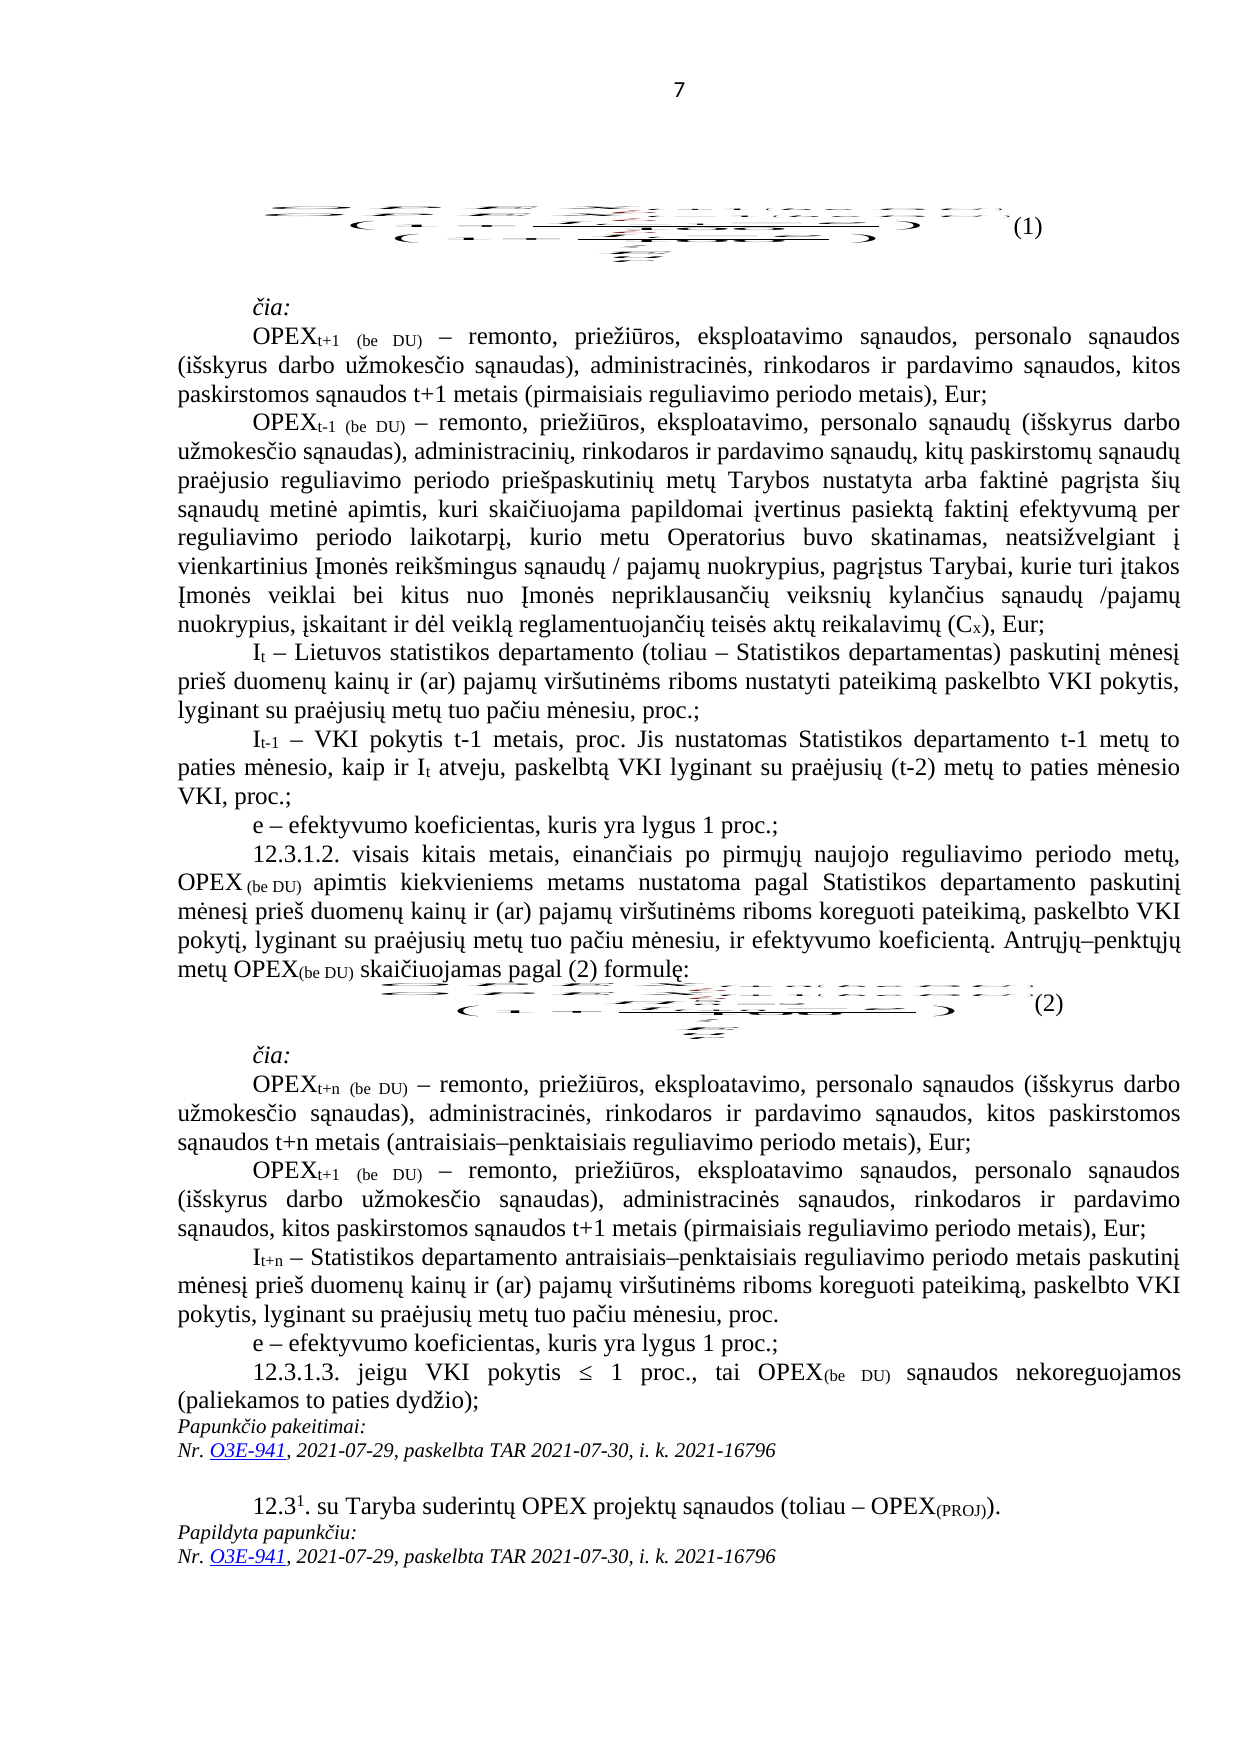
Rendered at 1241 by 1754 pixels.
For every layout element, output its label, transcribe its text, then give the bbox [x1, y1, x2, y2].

text e – efektyvumo koeficientas, kuris yra lygus 1 proc.; [177, 1328, 1181, 1357]
text OPEXt-1 (be DU) – remonto, priežiūros, eksploatavimo, personalo sąnaudų (išskyrus darbo užmokesčio sąnaudas), administracinių, rinkodaros ir pardavimo sąnaudų, kitų paskirstomų sąnaudų praėjusio reguliavimo periodo priešpaskutinių metų Tarybos nustatyta arba faktinė pagrįsta šių sąnaudų metinė apimtis, kuri skaičiuojama papildomai įvertinus pasiektą faktinį efektyvumą per reguliavimo periodo laikotarpį, kurio metu Operatorius buvo skatinamas, neatsižvelgiant į vienkartinius Įmonės reikšmingus sąnaudų / pajamų nuokrypius, pagrįstus Tarybai, kurie turi įtakos Įmonės veiklai bei kitus nuo Įmonės nepriklausančių veiksnių kylančius sąnaudų /pajamų nuokrypius, įskaitant ir dėl veiklą reglamentuojančių teisės aktų reikalavimų (Cx), Eur; [177, 407, 1181, 637]
text OPEXt+1 (be DU) – remonto, priežiūros, eksploatavimo sąnaudos, personalo sąnaudos (išskyrus darbo užmokesčio sąnaudas), administracinės, rinkodaros ir pardavimo sąnaudos, kitos paskirstomos sąnaudos t+1 metais (pirmaisiais reguliavimo periodo metais), Eur; [177, 321, 1181, 407]
text OPEXt+1 (be DU) – remonto, priežiūros, eksploatavimo sąnaudos, personalo sąnaudos (išskyrus darbo užmokesčio sąnaudas), administracinės sąnaudos, rinkodaros ir pardavimo sąnaudos, kitos paskirstomos sąnaudos t+1 metais (pirmaisiais reguliavimo periodo metais), Eur; [177, 1155, 1181, 1242]
text čia: [177, 1040, 1181, 1069]
text 12.3.1.3. jeigu VKI pokytis ≤ 1 proc., tai OPEX(be DU) sąnaudos nekoreguojamos (paliekamos to paties dydžio); [177, 1357, 1181, 1414]
text Papunkčio pakeitimai: [177, 1414, 1181, 1438]
text It – Lietuvos statistikos departamento (toliau – Statistikos departamentas) paskutinį mėnesį prieš duomenų kainų ir (ar) pajamų viršutinėms riboms nustatyti pateikimą paskelbto VKI pokytis, lyginant su praėjusių metų tuo pačiu mėnesiu, proc.; [177, 637, 1181, 724]
text Nr. O3E-941, 2021-07-29, paskelbta TAR 2021-07-30, i. k. 2021-16796 [177, 1544, 1181, 1568]
text 12.31. su Taryba suderintų OPEX projektų sąnaudos (toliau – OPEX(PROJ)). [252, 1491, 1181, 1520]
text čia: [177, 292, 1181, 321]
text It+n – Statistikos departamento antraisiais–penktaisiais reguliavimo periodo metais paskutinį mėnesį prieš duomenų kainų ir (ar) pajamų viršutinėms riboms koreguoti pateikimą, paskelbto VKI pokytis, lyginant su praėjusių metų tuo pačiu mėnesiu, proc. [177, 1242, 1181, 1328]
text Papildyta papunkčiu: [177, 1520, 1181, 1544]
text e – efektyvumo koeficientas, kuris yra lygus 1 proc.; [177, 810, 1181, 839]
text (2) [177, 982, 1181, 1040]
text (1) [177, 206, 1181, 264]
text 12.3.1.2. visais kitais metais, einančiais po pirmųjų naujojo reguliavimo periodo metų, OPEX (be DU) apimtis kiekvieniems metams nustatoma pagal Statistikos departamento paskutinį mėnesį prieš duomenų kainų ir (ar) pajamų viršutinėms riboms koreguoti pateikimą, paskelbto VKI pokytį, lyginant su praėjusių metų tuo pačiu mėnesiu, ir efektyvumo koeficientą. Antrųjų–penktųjų metų OPEX(be DU) skaičiuojamas pagal (2) formulę: [177, 839, 1181, 982]
text OPEXt+n (be DU) – remonto, priežiūros, eksploatavimo, personalo sąnaudos (išskyrus darbo užmokesčio sąnaudas), administracinės, rinkodaros ir pardavimo sąnaudos, kitos paskirstomos sąnaudos t+n metais (antraisiais–penktaisiais reguliavimo periodo metais), Eur; [177, 1069, 1181, 1155]
text It-1 – VKI pokytis t-1 metais, proc. Jis nustatomas Statistikos departamento t-1 metų to paties mėnesio, kaip ir It atveju, paskelbtą VKI lyginant su praėjusių (t-2) metų to paties mėnesio VKI, proc.; [177, 724, 1181, 810]
text Nr. O3E-941, 2021-07-29, paskelbta TAR 2021-07-30, i. k. 2021-16796 [177, 1438, 1181, 1462]
